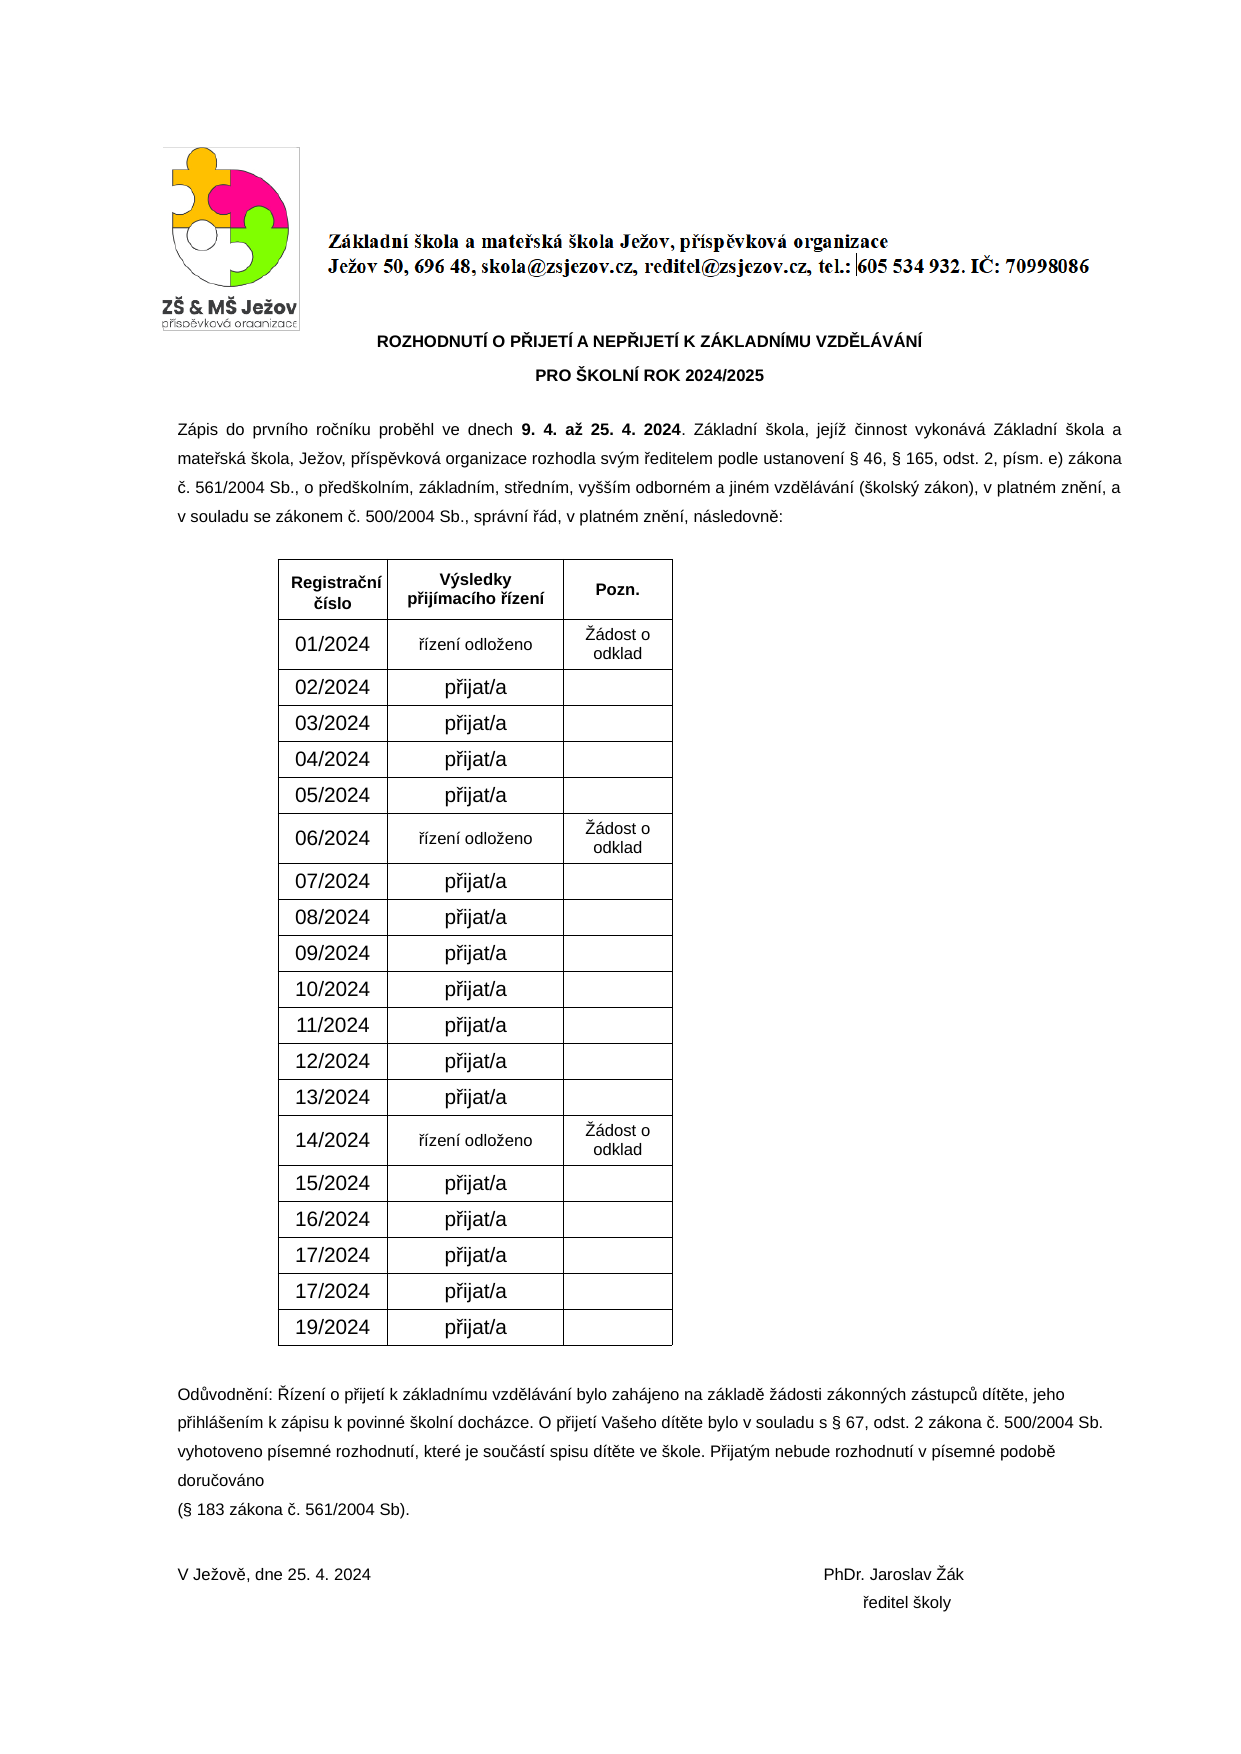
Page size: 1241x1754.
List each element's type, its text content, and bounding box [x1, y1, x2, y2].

table_cell řízení odloženo [388, 814, 563, 863]
table_cell přijat/a [388, 1044, 563, 1079]
table_cell [564, 900, 672, 935]
table_cell přijat/a [388, 936, 563, 971]
table_cell přijat/a [388, 864, 563, 899]
table_cell 10/2024 [279, 972, 387, 1007]
text V Ježově, dne 25. 4. 2024 PhDr. Jaroslav Žák [177, 1564, 1122, 1583]
table_cell 14/2024 [279, 1116, 387, 1165]
table_cell [564, 1202, 672, 1237]
table_cell 01/2024 [279, 620, 387, 669]
subtitle ROZHODNUTÍ O PŘIJETÍ A NEPŘIJETÍ K ZÁKLADNÍMU VZDĚLÁVÁNÍ [177, 213, 1122, 351]
table_cell [564, 1274, 672, 1309]
table_header Registrační číslo [279, 560, 387, 619]
table_cell [564, 1080, 672, 1114]
table_cell Žádost o odklad [564, 814, 672, 863]
table_cell přijat/a [388, 670, 563, 705]
table_cell přijat/a [388, 1238, 563, 1273]
table_cell řízení odloženo [388, 620, 563, 669]
table_cell 09/2024 [279, 936, 387, 971]
table_header Výsledky přijímacího řízení [388, 560, 563, 619]
table_cell přijat/a [388, 900, 563, 935]
table_cell přijat/a [388, 1080, 563, 1114]
table_cell [564, 936, 672, 971]
subtitle PRO ŠKOLNÍ ROK 2024/2025 [177, 366, 1122, 385]
table_cell [564, 864, 672, 899]
table_cell přijat/a [388, 1310, 563, 1344]
table_cell přijat/a [388, 778, 563, 813]
table_cell 15/2024 [279, 1166, 387, 1201]
table_cell [564, 1008, 672, 1043]
table_cell 16/2024 [279, 1202, 387, 1237]
table_cell 07/2024 [279, 864, 387, 899]
table_cell 02/2024 [279, 670, 387, 705]
table_cell [564, 742, 672, 777]
table_cell 08/2024 [279, 900, 387, 935]
table_cell 13/2024 [279, 1080, 387, 1114]
table_cell přijat/a [388, 742, 563, 777]
table_cell 04/2024 [279, 742, 387, 777]
table_cell [564, 972, 672, 1007]
text ředitel školy [177, 1593, 1122, 1612]
table_cell řízení odloženo [388, 1116, 563, 1165]
table_cell 12/2024 [279, 1044, 387, 1079]
table_cell Žádost o odklad [564, 620, 672, 669]
table_cell [564, 706, 672, 741]
table_header Pozn. [564, 560, 672, 619]
table_cell [564, 1310, 672, 1344]
table_cell přijat/a [388, 1008, 563, 1043]
text (§ 183 zákona č. 561/2004 Sb). [177, 1499, 1122, 1519]
table_cell 17/2024 [279, 1238, 387, 1273]
text Zápis do prvního ročníku proběhl ve dnech 9. 4. až 25. 4. 2024. Základní škola, jejíž činnost vykonává Základní škola a mateřská škola, Ježov, příspěvková organizace rozhodla svým ředitelem podle ustanovení § 46, § 165, odst. 2, písm. e) zákona č. 561/2004 Sb., o předškolním, základním, středním, vyšším odborném a jiném vzdělávání (školský zákon), v platném znění, a v souladu se zákonem č. 500/2004 Sb., správní řád, v platném znění, následovně: [177, 420, 1122, 526]
table_cell Žádost o odklad [564, 1116, 672, 1165]
table_cell přijat/a [388, 706, 563, 741]
table_cell [564, 1238, 672, 1273]
table_cell [564, 1044, 672, 1079]
table_cell 03/2024 [279, 706, 387, 741]
text Odůvodnění: Řízení o přijetí k základnímu vzdělávání bylo zahájeno na základě žádosti zákonných zástupců dítěte, jeho přihlášením k zápisu k povinné školní docházce. O přijetí Vašeho dítěte bylo v souladu s § 67, odst. 2 zákona č. 500/2004 Sb. vyhotoveno písemné rozhodnutí, které je součástí spisu dítěte ve škole. Přijatým nebude rozhodnutí v písemné podobě doručováno [177, 1384, 1122, 1490]
table_cell 05/2024 [279, 778, 387, 813]
table_cell 19/2024 [279, 1310, 387, 1344]
table_cell přijat/a [388, 1202, 563, 1237]
table_cell 17/2024 [279, 1274, 387, 1309]
table_cell přijat/a [388, 1166, 563, 1201]
table_cell 11/2024 [279, 1008, 387, 1043]
table_cell [564, 1166, 672, 1201]
table_cell přijat/a [388, 1274, 563, 1309]
table_cell přijat/a [388, 972, 563, 1007]
table_cell [564, 670, 672, 705]
table_cell 06/2024 [279, 814, 387, 863]
table_cell [564, 778, 672, 813]
